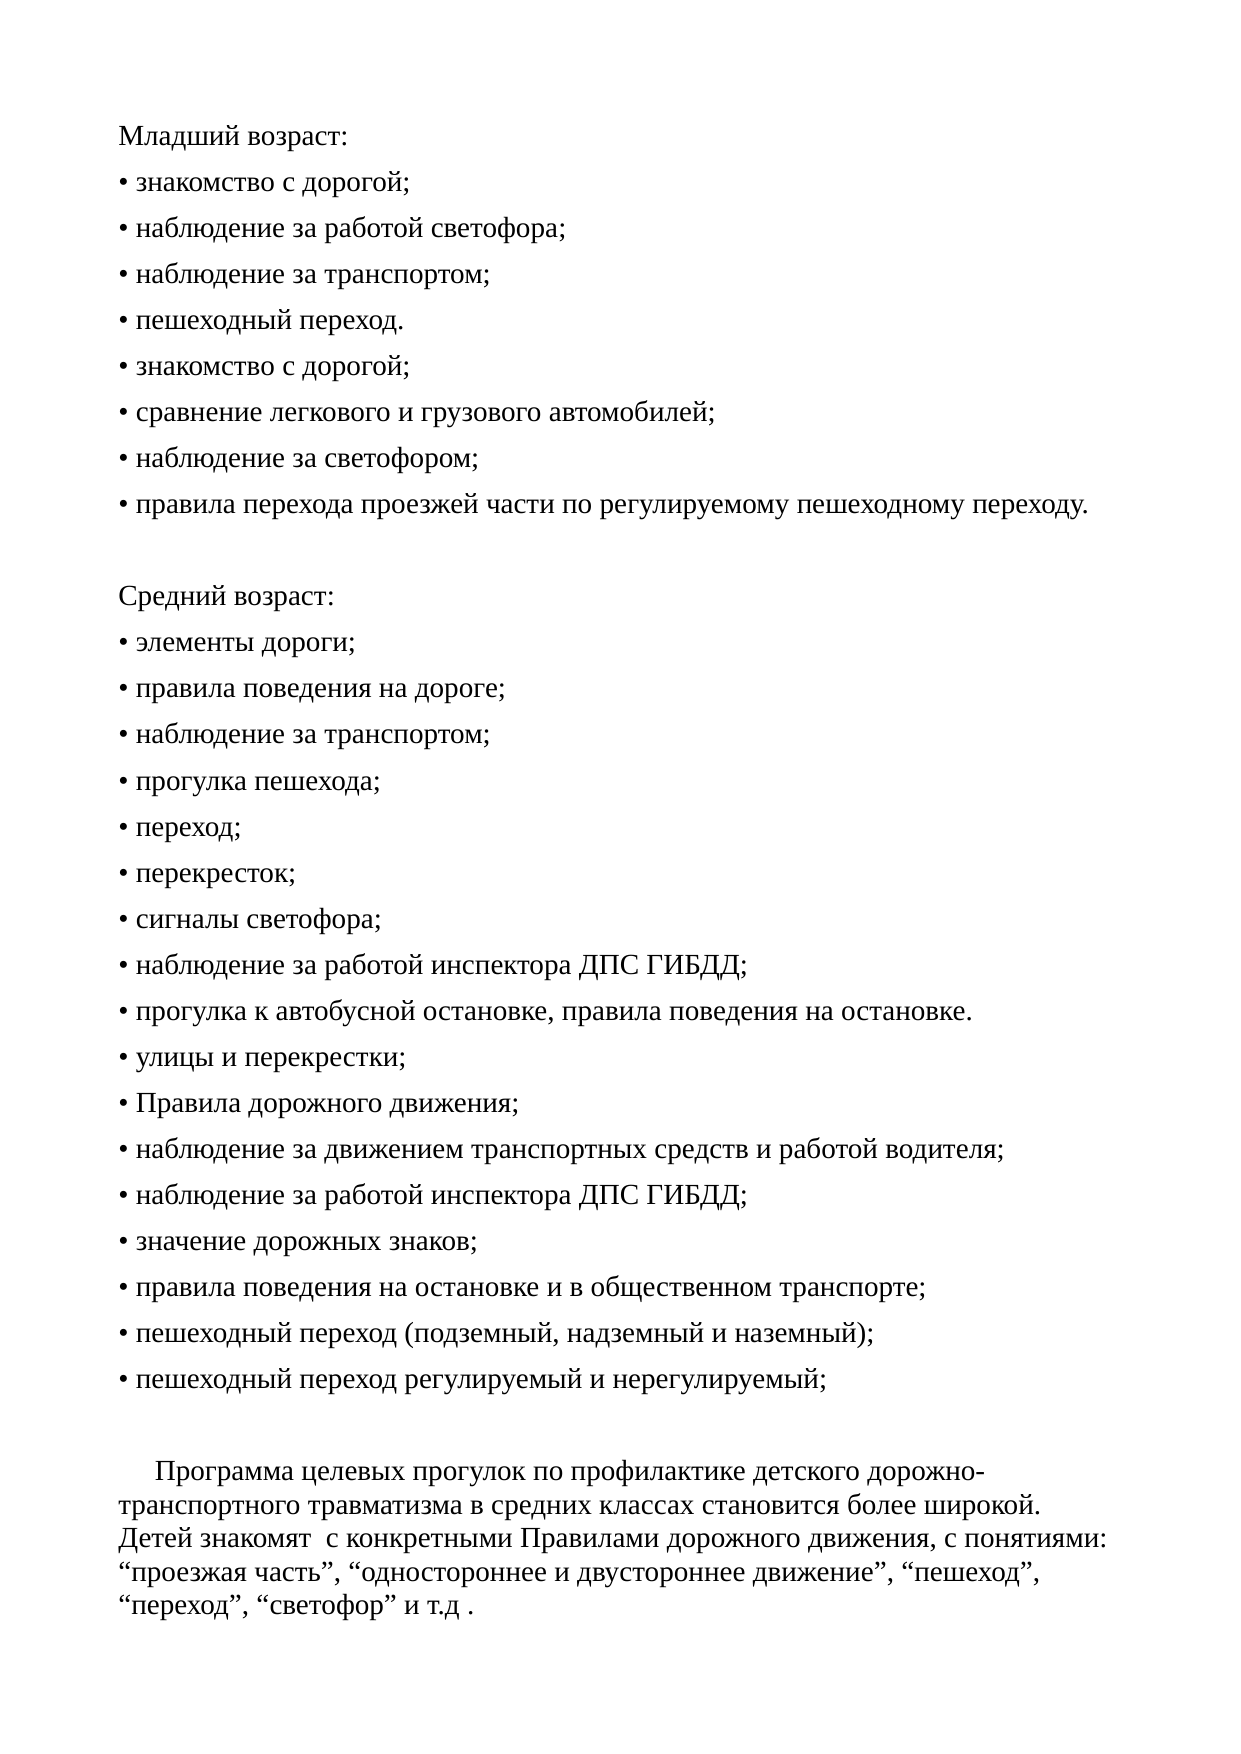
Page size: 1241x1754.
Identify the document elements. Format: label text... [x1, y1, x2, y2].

text • сигналы светофора; [118, 901, 1122, 934]
text • пешеходный переход (подземный, надземный и наземный); [118, 1315, 1122, 1349]
text Программа целевых прогулок по профилактике детского дорожно-транспортного травматизма в средних классах становится более широкой. Детей знакомят с конкретными Правилами дорожного движения, с понятиями: “проезжая часть”, “одностороннее и двустороннее движение”, “пешеход”, “переход”, “светофор” и т.д . [118, 1453, 1122, 1621]
text • элементы дороги; [118, 624, 1122, 658]
text • значение дорожных знаков; [118, 1223, 1122, 1257]
text • прогулка к автобусной остановке, правила поведения на остановке. [118, 993, 1122, 1026]
text • знакомство с дорогой; [118, 348, 1122, 382]
text • пешеходный переход. [118, 302, 1122, 336]
text • наблюдение за работой инспектора ДПС ГИБДД; [118, 1177, 1122, 1211]
text • пешеходный переход регулируемый и нерегулируемый; [118, 1361, 1122, 1395]
text • наблюдение за светофором; [118, 440, 1122, 474]
text • улицы и перекрестки; [118, 1039, 1122, 1072]
text • Правила дорожного движения; [118, 1085, 1122, 1118]
text • правила поведения на остановке и в общественном транспорте; [118, 1269, 1122, 1303]
text • переход; [118, 809, 1122, 842]
text • прогулка пешехода; [118, 763, 1122, 796]
text • наблюдение за работой инспектора ДПС ГИБДД; [118, 947, 1122, 980]
text • наблюдение за транспортом; [118, 717, 1122, 750]
text • наблюдение за транспортом; [118, 256, 1122, 290]
text • правила поведения на дороге; [118, 671, 1122, 704]
text • правила перехода проезжей части по регулируемому пешеходному переходу. [118, 486, 1122, 520]
text • знакомство с дорогой; [118, 164, 1122, 198]
text • сравнение легкового и грузового автомобилей; [118, 394, 1122, 428]
text Младший возраст: [118, 118, 1122, 152]
text • наблюдение за работой светофора; [118, 210, 1122, 244]
text Средний возраст: [118, 578, 1122, 612]
text • перекресток; [118, 855, 1122, 888]
text • наблюдение за движением транспортных средств и работой водителя; [118, 1131, 1122, 1164]
